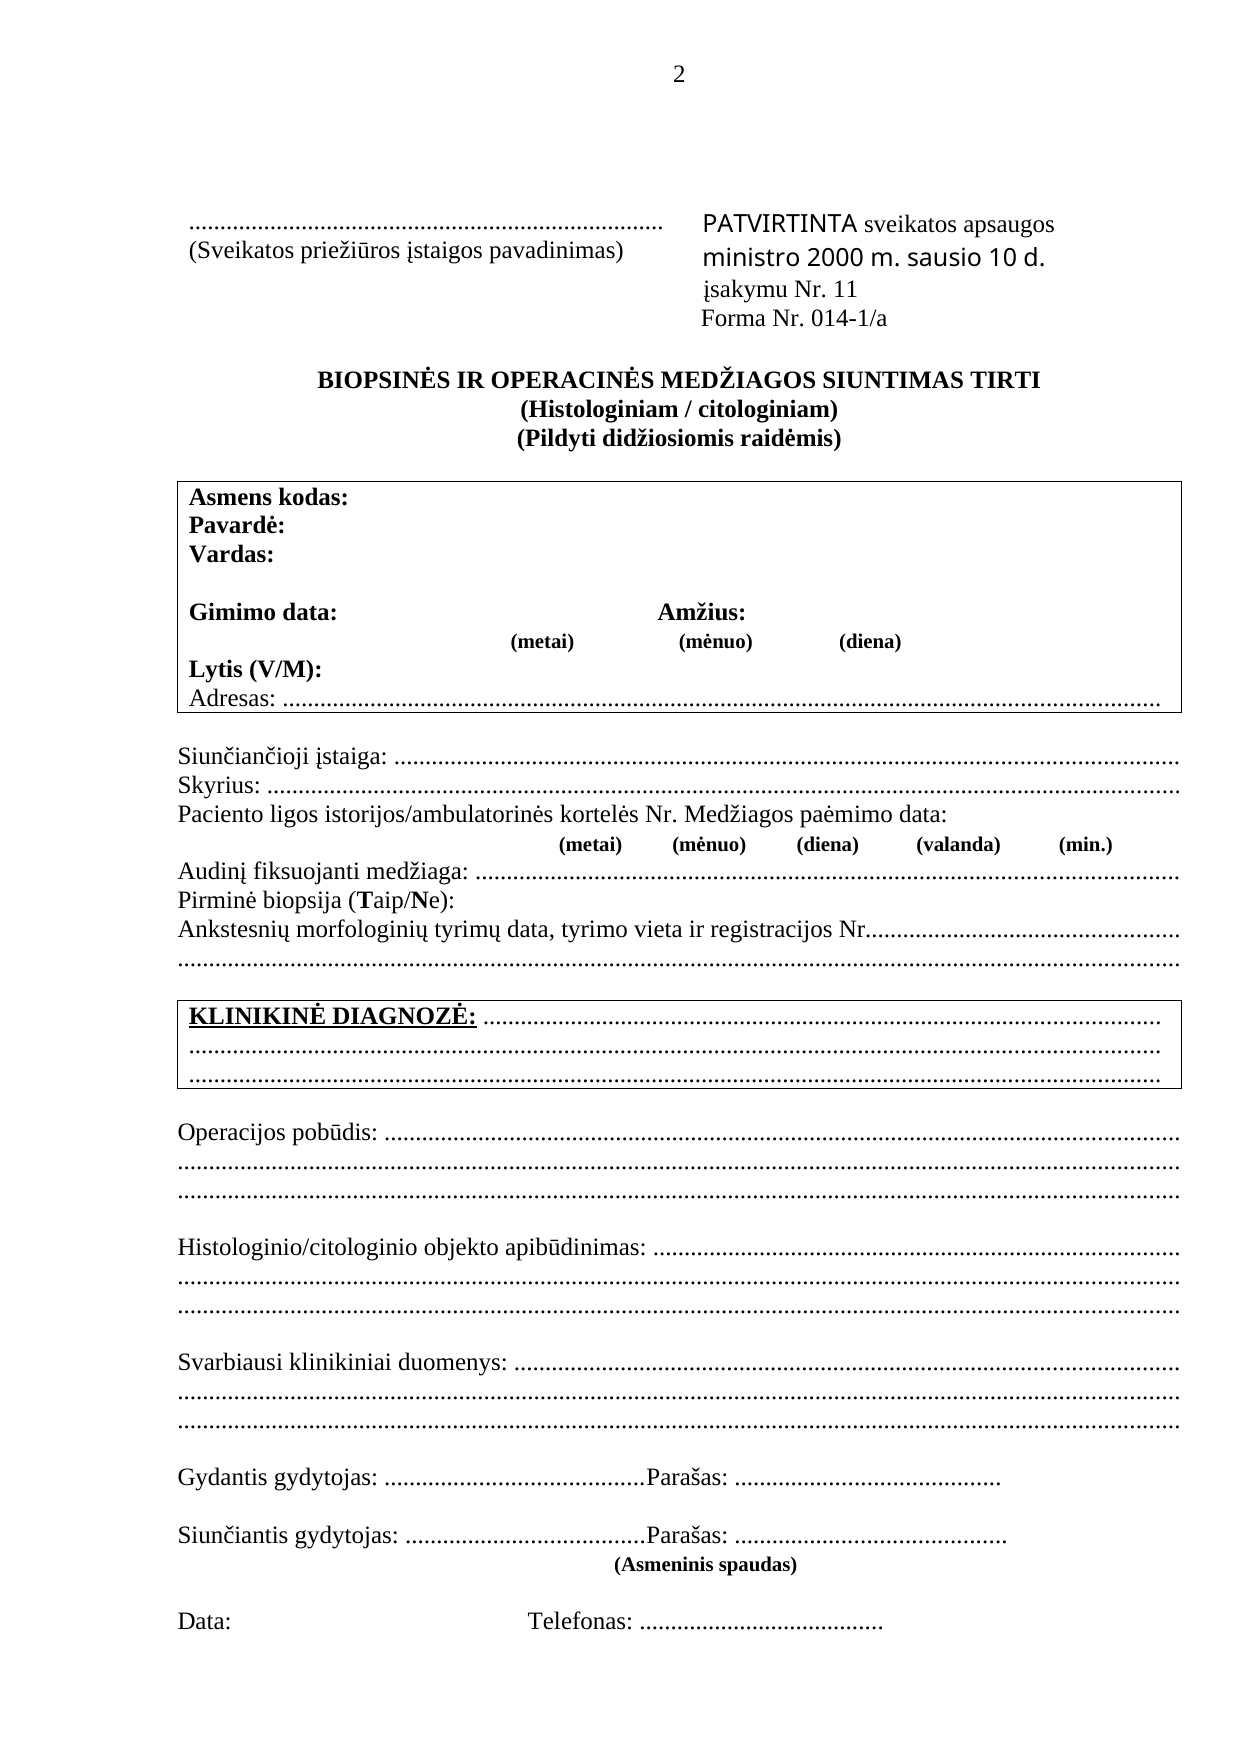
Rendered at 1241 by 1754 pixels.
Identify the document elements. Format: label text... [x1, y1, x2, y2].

text Histologinio/citologinio objekto apibūdinimas: [177, 1232, 1181, 1261]
table_header (Sveikatos priežiūros įstaigos pavadinimas) [177, 206, 689, 332]
text BIOPSINĖS IR OPERACINĖS MEDŽIAGOS SIUNTIMAS TIRTI [177, 366, 1181, 394]
text Siunčiančioji įstaiga: [177, 741, 1181, 770]
text (Pildyti didžiosiomis raidėmis) [177, 423, 1181, 452]
text (metai) (mėnuo) (diena) (valanda) (min.) [177, 828, 1181, 856]
table_header Asmens kodas: Pavardė: Vardas: Gimimo data: Amžius: (metai) (mėnuo) (diena) Lytis (V/M): Adresas: [178, 482, 1181, 712]
text Data: Telefonas: [177, 1606, 1181, 1635]
text Siunčiantis gydytojas: Parašas: [177, 1520, 1181, 1548]
text Ankstesnių morfologinių tyrimų data, tyrimo vieta ir registracijos Nr. [177, 914, 1181, 943]
text (Asmeninis spaudas) [177, 1548, 1181, 1577]
text Skyrius: [177, 770, 1181, 799]
text Svarbiausi klinikiniai duomenys: [177, 1347, 1181, 1376]
text Pirminė biopsija (Taip/Ne): [177, 885, 1181, 914]
text (Histologiniam / citologiniam) [177, 394, 1181, 423]
table_header Patvirtinta sveikatos apsaugos ministro 2000 m. sausio 10 d. įsakymu Nr. 11 Forma Nr. 014-1/a [689, 206, 1181, 332]
table_header KLINIKINĖ DIAGNOZĖ: [178, 1001, 1181, 1087]
text Operacijos pobūdis: [177, 1117, 1181, 1146]
text Gydantis gydytojas: Parašas: [177, 1462, 1181, 1491]
text Paciento ligos istorijos/ambulatorinės kortelės Nr. Medžiagos paėmimo data: [177, 799, 1181, 828]
text Audinį fiksuojanti medžiaga: [177, 856, 1181, 885]
